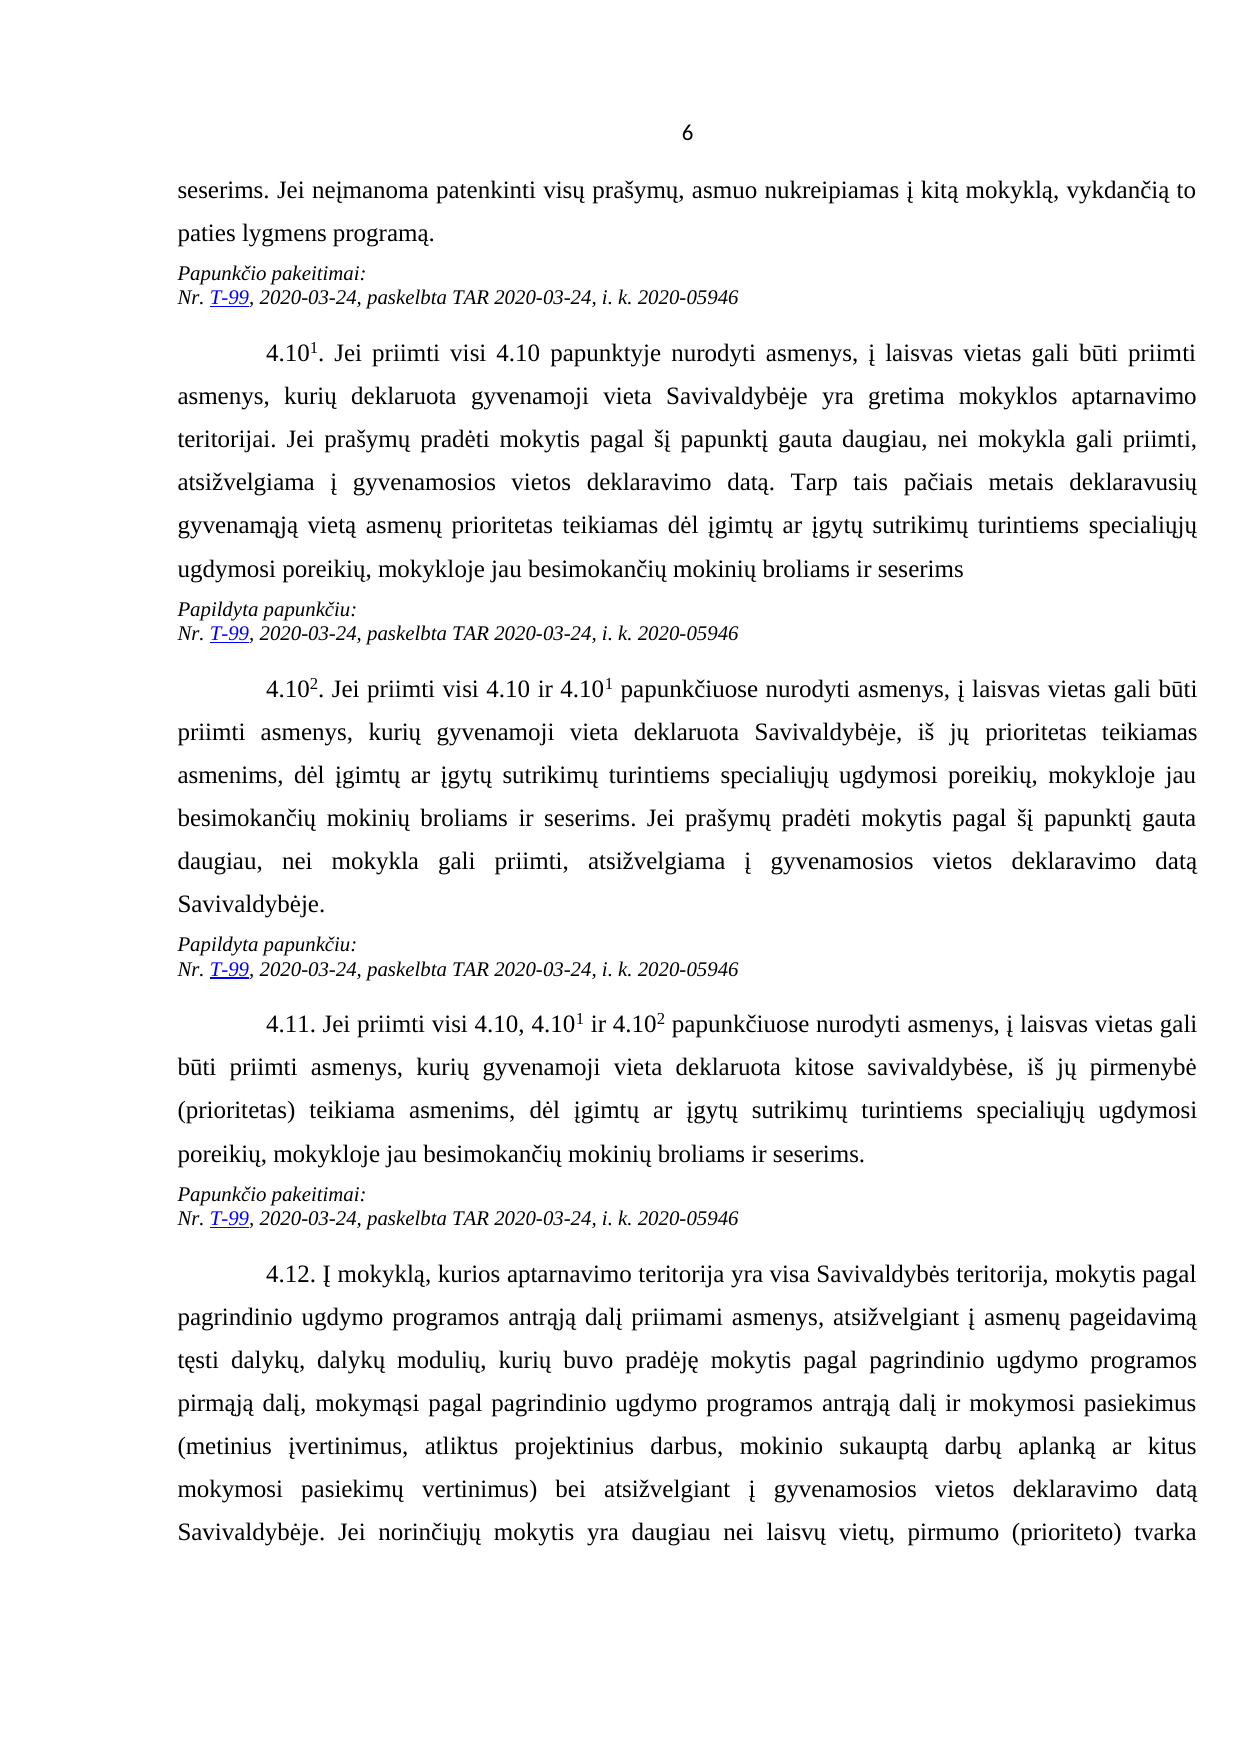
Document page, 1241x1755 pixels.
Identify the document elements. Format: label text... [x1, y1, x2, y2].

text 4.12. Į mokyklą, kurios aptarnavimo teritorija yra visa Savivaldybės teritorija, mokytis pagal pagrindinio ugdymo programos antrąją dalį priimami asmenys, atsižvelgiant į asmenų pageidavimą tęsti dalykų, dalykų modulių, kurių buvo pradėję mokytis pagal pagrindinio ugdymo programos pirmąją dalį, mokymąsi pagal pagrindinio ugdymo programos antrąją dalį ir mokymosi pasiekimus (metinius įvertinimus, atliktus projektinius darbus, mokinio sukauptą darbų aplanką ar kitus mokymosi pasiekimų vertinimus) bei atsižvelgiant į gyvenamosios vietos deklaravimo datą Savivaldybėje. Jei norinčiųjų mokytis yra daugiau nei laisvų vietų, pirmumo (prioriteto) tvarka [177, 1259, 1198, 1546]
text Papildyta papunkčiu: [177, 932, 1198, 956]
text Nr. T-99, 2020-03-24, paskelbta TAR 2020-03-24, i. k. 2020-05946 [177, 956, 1198, 981]
text Papildyta papunkčiu: [177, 597, 1198, 621]
text 4.101. Jei priimti visi 4.10 papunktyje nurodyti asmenys, į laisvas vietas gali būti priimti asmenys, kurių deklaruota gyvenamoji vieta Savivaldybėje yra gretima mokyklos aptarnavimo teritorijai. Jei prašymų pradėti mokytis pagal šį papunktį gauta daugiau, nei mokykla gali priimti, atsižvelgiama į gyvenamosios vietos deklaravimo datą. Tarp tais pačiais metais deklaravusių gyvenamąją vietą asmenų prioritetas teikiamas dėl įgimtų ar įgytų sutrikimų turintiems specialiųjų ugdymosi poreikių, mokykloje jau besimokančių mokinių broliams ir seserims [177, 338, 1198, 582]
text Nr. T-99, 2020-03-24, paskelbta TAR 2020-03-24, i. k. 2020-05946 [177, 621, 1198, 645]
text 4.102. Jei priimti visi 4.10 ir 4.101 papunkčiuose nurodyti asmenys, į laisvas vietas gali būti priimti asmenys, kurių gyvenamoji vieta deklaruota Savivaldybėje, iš jų prioritetas teikiamas asmenims, dėl įgimtų ar įgytų sutrikimų turintiems specialiųjų ugdymosi poreikių, mokykloje jau besimokančių mokinių broliams ir seserims. Jei prašymų pradėti mokytis pagal šį papunktį gauta daugiau, nei mokykla gali priimti, atsižvelgiama į gyvenamosios vietos deklaravimo datą Savivaldybėje. [177, 674, 1198, 918]
text Nr. T-99, 2020-03-24, paskelbta TAR 2020-03-24, i. k. 2020-05946 [177, 285, 1198, 309]
text 4.11. Jei priimti visi 4.10, 4.101 ir 4.102 papunkčiuose nurodyti asmenys, į laisvas vietas gali būti priimti asmenys, kurių gyvenamoji vieta deklaruota kitose savivaldybėse, iš jų pirmenybė (prioritetas) teikiama asmenims, dėl įgimtų ar įgytų sutrikimų turintiems specialiųjų ugdymosi poreikių, mokykloje jau besimokančių mokinių broliams ir seserims. [177, 1009, 1198, 1167]
text Papunkčio pakeitimai: [177, 261, 1198, 285]
text Nr. T-99, 2020-03-24, paskelbta TAR 2020-03-24, i. k. 2020-05946 [177, 1206, 1198, 1230]
text seserims. Jei neįmanoma patenkinti visų prašymų, asmuo nukreipiamas į kitą mokyklą, vykdančią to paties lygmens programą. [177, 175, 1198, 247]
text Papunkčio pakeitimai: [177, 1182, 1198, 1206]
